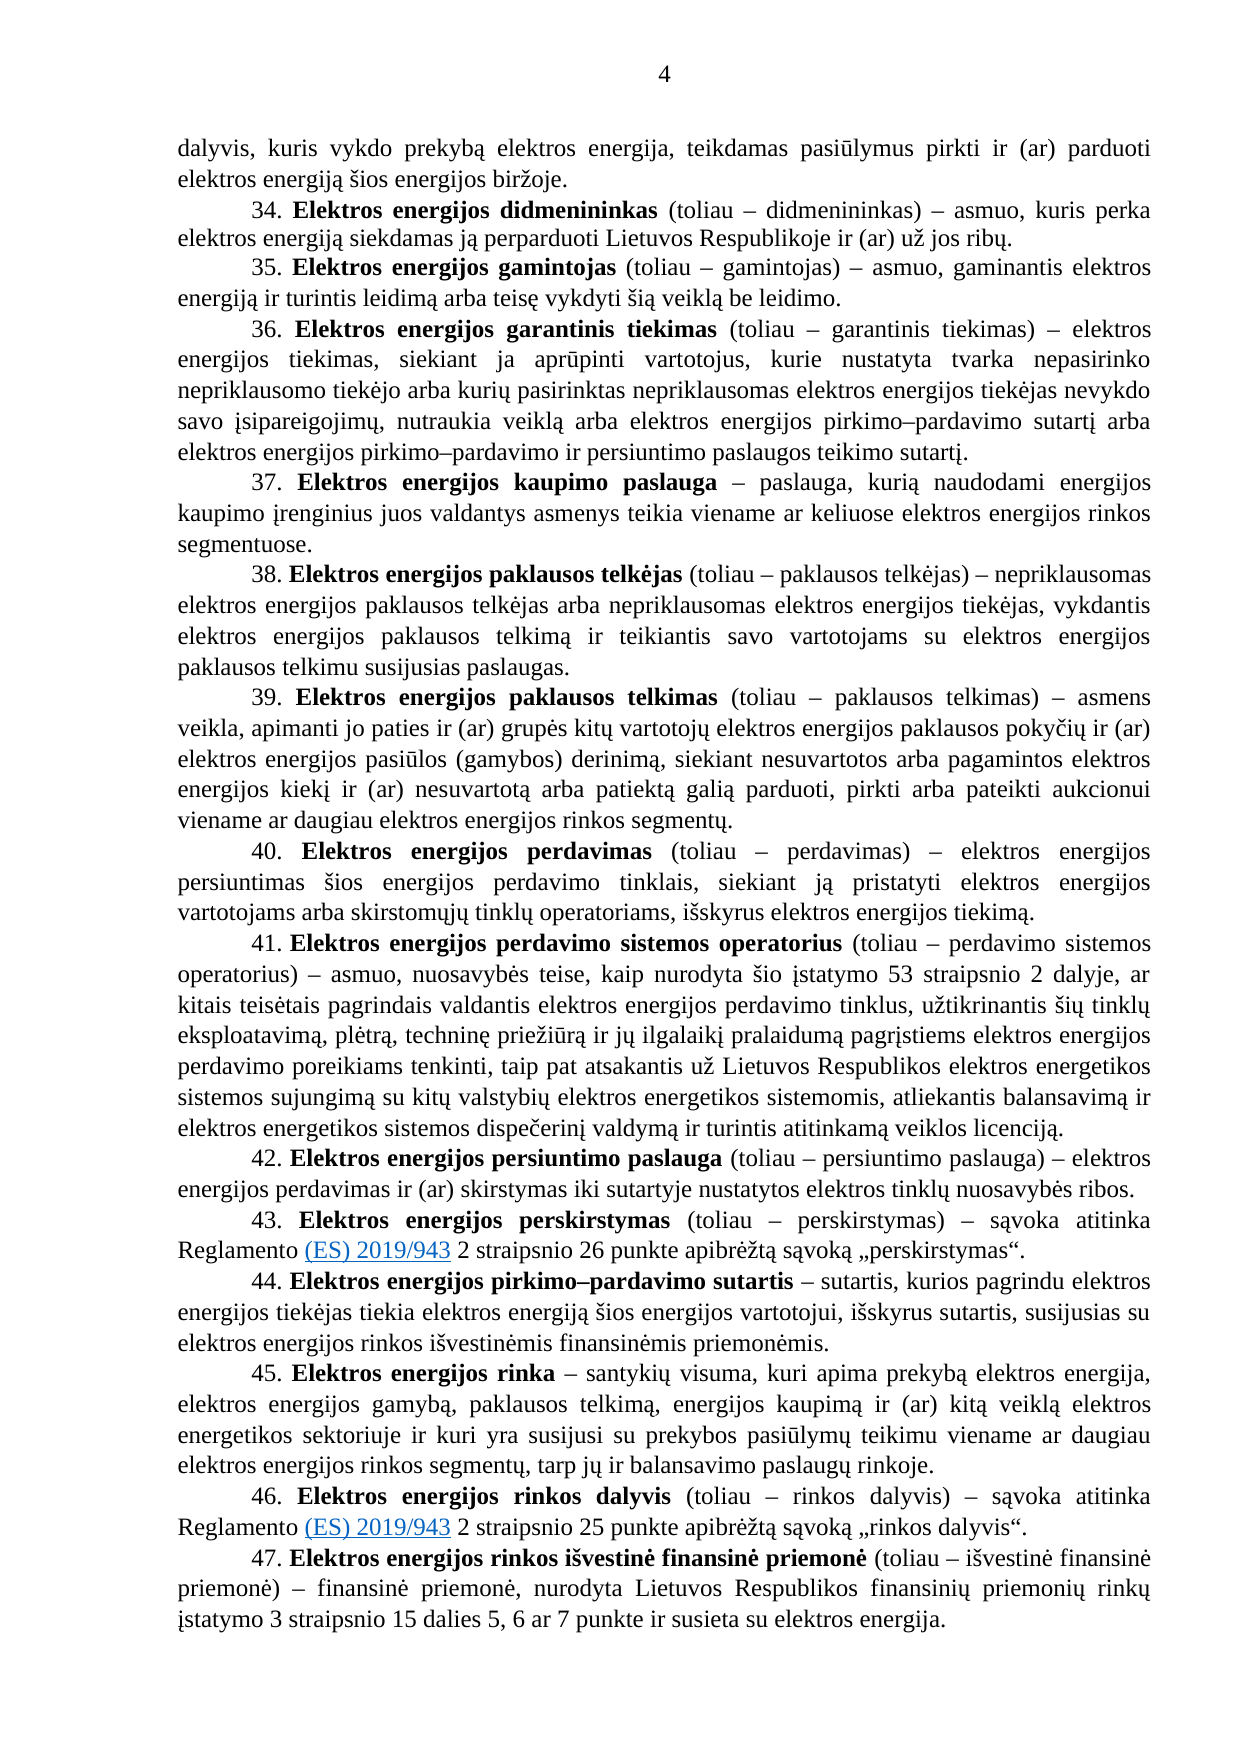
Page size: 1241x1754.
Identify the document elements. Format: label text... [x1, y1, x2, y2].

text 43. Elektros energijos perskirstymas (toliau – perskirstymas) – sąvoka atitinka Reglamento (ES) 2019/943 2 straipsnio 26 punkte apibrėžtą sąvoką „perskirstymas“. [177, 1205, 1152, 1264]
text 34. Elektros energijos didmenininkas (toliau – didmenininkas) – asmuo, kuris perka elektros energiją siekdamas ją perparduoti Lietuvos Respublikoje ir (ar) už jos ribų. [177, 195, 1152, 252]
text dalyvis, kuris vykdo prekybą elektros energija, teikdamas pasiūlymus pirkti ir (ar) parduoti elektros energiją šios energijos biržoje. [177, 133, 1152, 193]
text 37. Elektros energijos kaupimo paslauga – paslauga, kurią naudodami energijos kaupimo įrenginius juos valdantys asmenys teikia viename ar keliuose elektros energijos rinkos segmentuose. [177, 467, 1152, 557]
text 41. Elektros energijos perdavimo sistemos operatorius (toliau – perdavimo sistemos operatorius) – asmuo, nuosavybės teise, kaip nurodyta šio įstatymo 53 straipsnio 2 dalyje, ar kitais teisėtais pagrindais valdantis elektros energijos perdavimo tinklus, užtikrinantis šių tinklų eksploatavimą, plėtrą, techninę priežiūrą ir jų ilgalaikį pralaidumą pagrįstiems elektros energijos perdavimo poreikiams tenkinti, taip pat atsakantis už Lietuvos Respublikos elektros energetikos sistemos sujungimą su kitų valstybių elektros energetikos sistemomis, atliekantis balansavimą ir elektros energetikos sistemos dispečerinį valdymą ir turintis atitinkamą veiklos licenciją. [177, 928, 1152, 1141]
text 44. Elektros energijos pirkimo–pardavimo sutartis – sutartis, kurios pagrindu elektros energijos tiekėjas tiekia elektros energiją šios energijos vartotojui, išskyrus sutartis, susijusias su elektros energijos rinkos išvestinėmis finansinėmis priemonėmis. [177, 1266, 1152, 1356]
text 40. Elektros energijos perdavimas (toliau – perdavimas) – elektros energijos persiuntimas šios energijos perdavimo tinklais, siekiant ją pristatyti elektros energijos vartotojams arba skirstomųjų tinklų operatoriams, išskyrus elektros energijos tiekimą. [177, 836, 1152, 926]
text 38. Elektros energijos paklausos telkėjas (toliau – paklausos telkėjas) – nepriklausomas elektros energijos paklausos telkėjas arba nepriklausomas elektros energijos tiekėjas, vykdantis elektros energijos paklausos telkimą ir teikiantis savo vartotojams su elektros energijos paklausos telkimu susijusias paslaugas. [177, 559, 1152, 680]
text 45. Elektros energijos rinka – santykių visuma, kuri apima prekybą elektros energija, elektros energijos gamybą, paklausos telkimą, energijos kaupimą ir (ar) kitą veiklą elektros energetikos sektoriuje ir kuri yra susijusi su prekybos pasiūlymų teikimu viename ar daugiau elektros energijos rinkos segmentų, tarp jų ir balansavimo paslaugų rinkoje. [177, 1358, 1152, 1479]
text 35. Elektros energijos gamintojas (toliau – gamintojas) – asmuo, gaminantis elektros energiją ir turintis leidimą arba teisę vykdyti šią veiklą be leidimo. [177, 252, 1152, 312]
text 47. Elektros energijos rinkos išvestinė finansinė priemonė (toliau – išvestinė finansinė priemonė) – finansinė priemonė, nurodyta Lietuvos Respublikos finansinių priemonių rinkų įstatymo 3 straipsnio 15 dalies 5, 6 ar 7 punkte ir susieta su elektros energija. [177, 1543, 1152, 1633]
text 46. Elektros energijos rinkos dalyvis (toliau – rinkos dalyvis) – sąvoka atitinka Reglamento (ES) 2019/943 2 straipsnio 25 punkte apibrėžtą sąvoką „rinkos dalyvis“. [177, 1481, 1152, 1541]
text 36. Elektros energijos garantinis tiekimas (toliau – garantinis tiekimas) – elektros energijos tiekimas, siekiant ja aprūpinti vartotojus, kurie nustatyta tvarka nepasirinko nepriklausomo tiekėjo arba kurių pasirinktas nepriklausomas elektros energijos tiekėjas nevykdo savo įsipareigojimų, nutraukia veiklą arba elektros energijos pirkimo–pardavimo sutartį arba elektros energijos pirkimo–pardavimo ir persiuntimo paslaugos teikimo sutartį. [177, 314, 1152, 465]
text 39. Elektros energijos paklausos telkimas (toliau – paklausos telkimas) – asmens veikla, apimanti jo paties ir (ar) grupės kitų vartotojų elektros energijos paklausos pokyčių ir (ar) elektros energijos pasiūlos (gamybos) derinimą, siekiant nesuvartotos arba pagamintos elektros energijos kiekį ir (ar) nesuvartotą arba patiektą galią parduoti, pirkti arba pateikti aukcionui viename ar daugiau elektros energijos rinkos segmentų. [177, 682, 1152, 834]
text 42. Elektros energijos persiuntimo paslauga (toliau – persiuntimo paslauga) – elektros energijos perdavimas ir (ar) skirstymas iki sutartyje nustatytos elektros tinklų nuosavybės ribos. [177, 1143, 1152, 1203]
